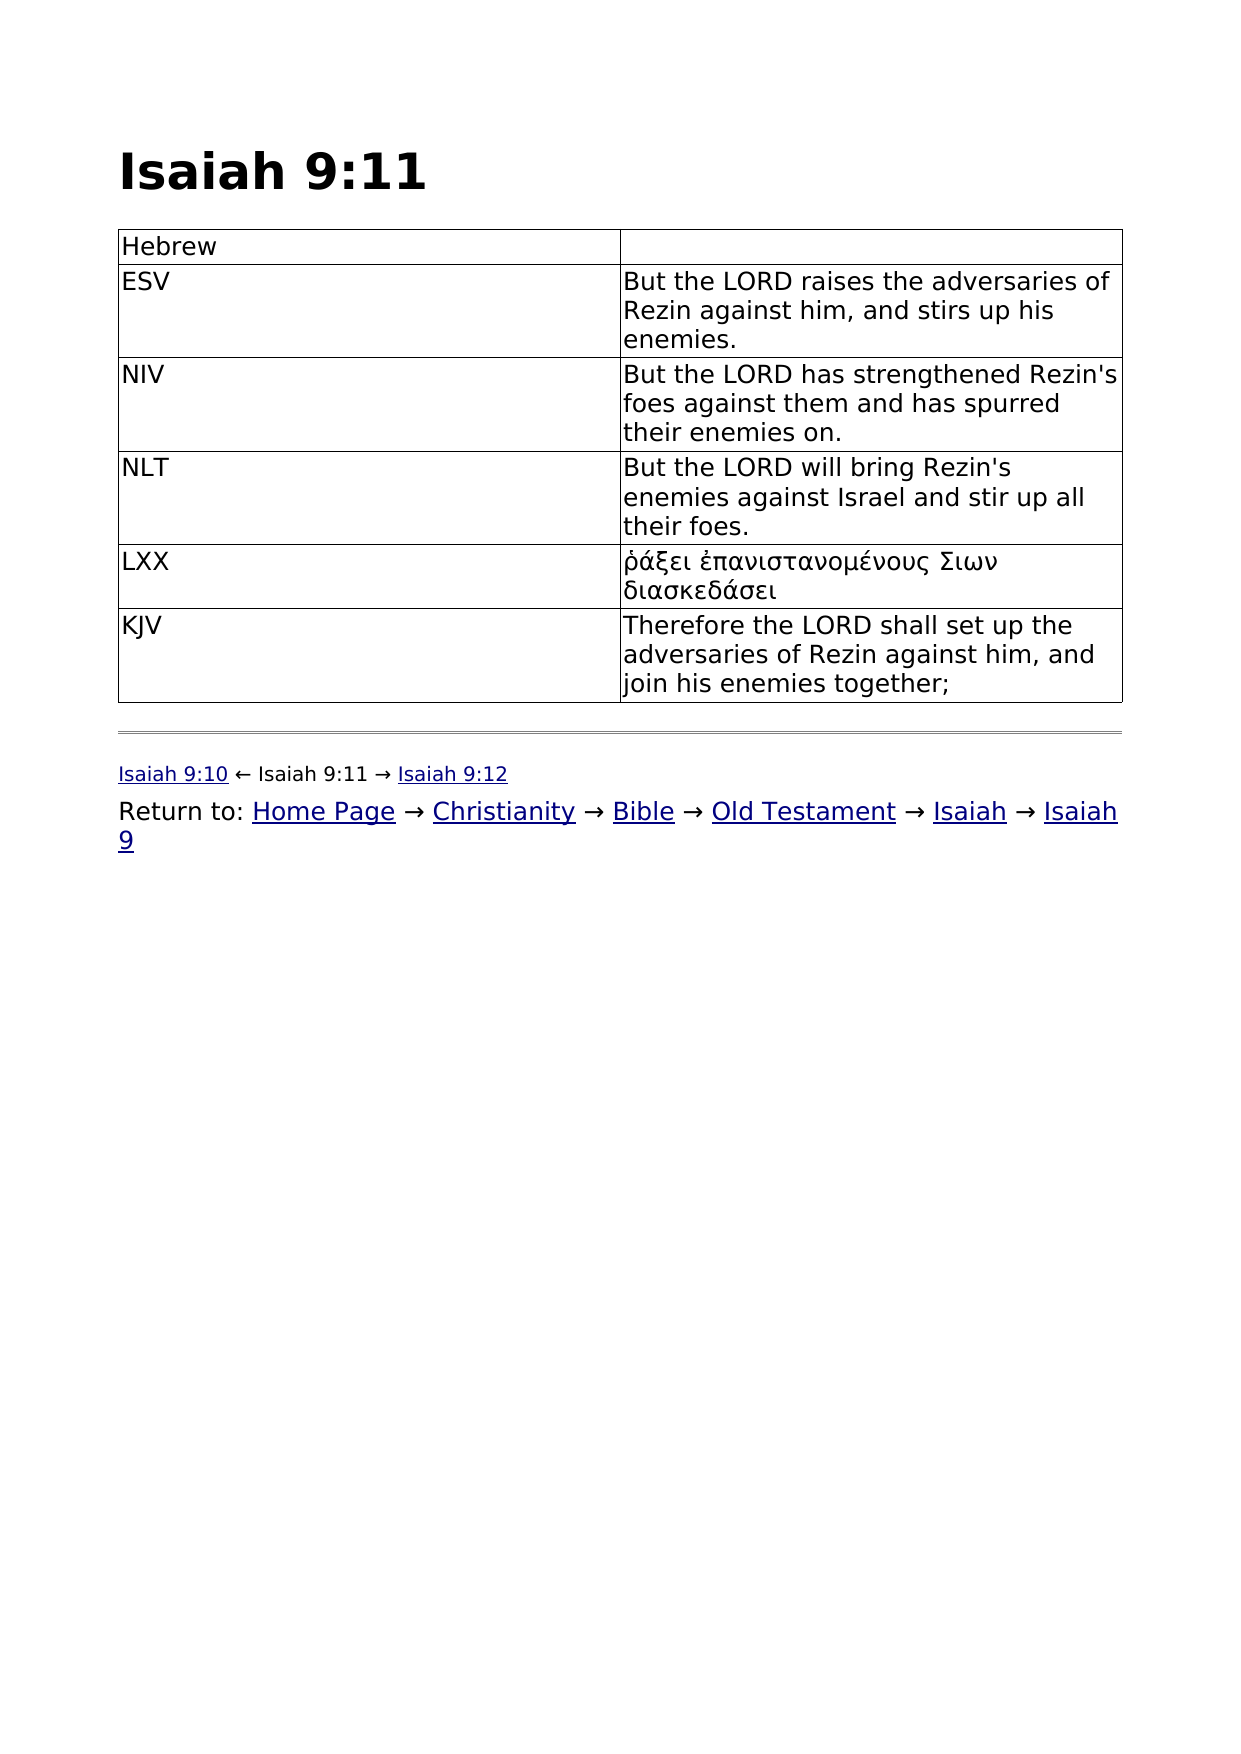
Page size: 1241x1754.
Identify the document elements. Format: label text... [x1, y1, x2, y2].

table_cell NIV [119, 358, 620, 451]
text Isaiah 9:10 ← Isaiah 9:11 → Isaiah 9:12 [118, 763, 1122, 797]
table_cell But the LORD raises the adversaries of Rezin against him, and stirs up his enemies. [621, 265, 1122, 357]
table_cell Therefore the LORD shall set up the adversaries of Rezin against him, and join his enemies together; [621, 609, 1122, 702]
table_cell KJV [119, 609, 620, 702]
table_header Hebrew [119, 230, 620, 264]
table_cell LXX [119, 545, 620, 608]
table_cell ῥάξει ἐπανιστανομένους Σιων διασκεδάσει [621, 545, 1122, 608]
table_cell NLT [119, 452, 620, 544]
table_cell But the LORD has strengthened Rezin's foes against them and has spurred their enemies on. [621, 358, 1122, 451]
table_header [621, 230, 1122, 264]
table_cell ESV [119, 265, 620, 357]
text Return to: Home Page → Christianity → Bible → Old Testament → Isaiah → Isaiah 9 [118, 797, 1122, 855]
table_cell But the LORD will bring Rezin's enemies against Israel and stir up all their foes. [621, 452, 1122, 544]
subtitle Isaiah 9:11 [118, 143, 1122, 201]
